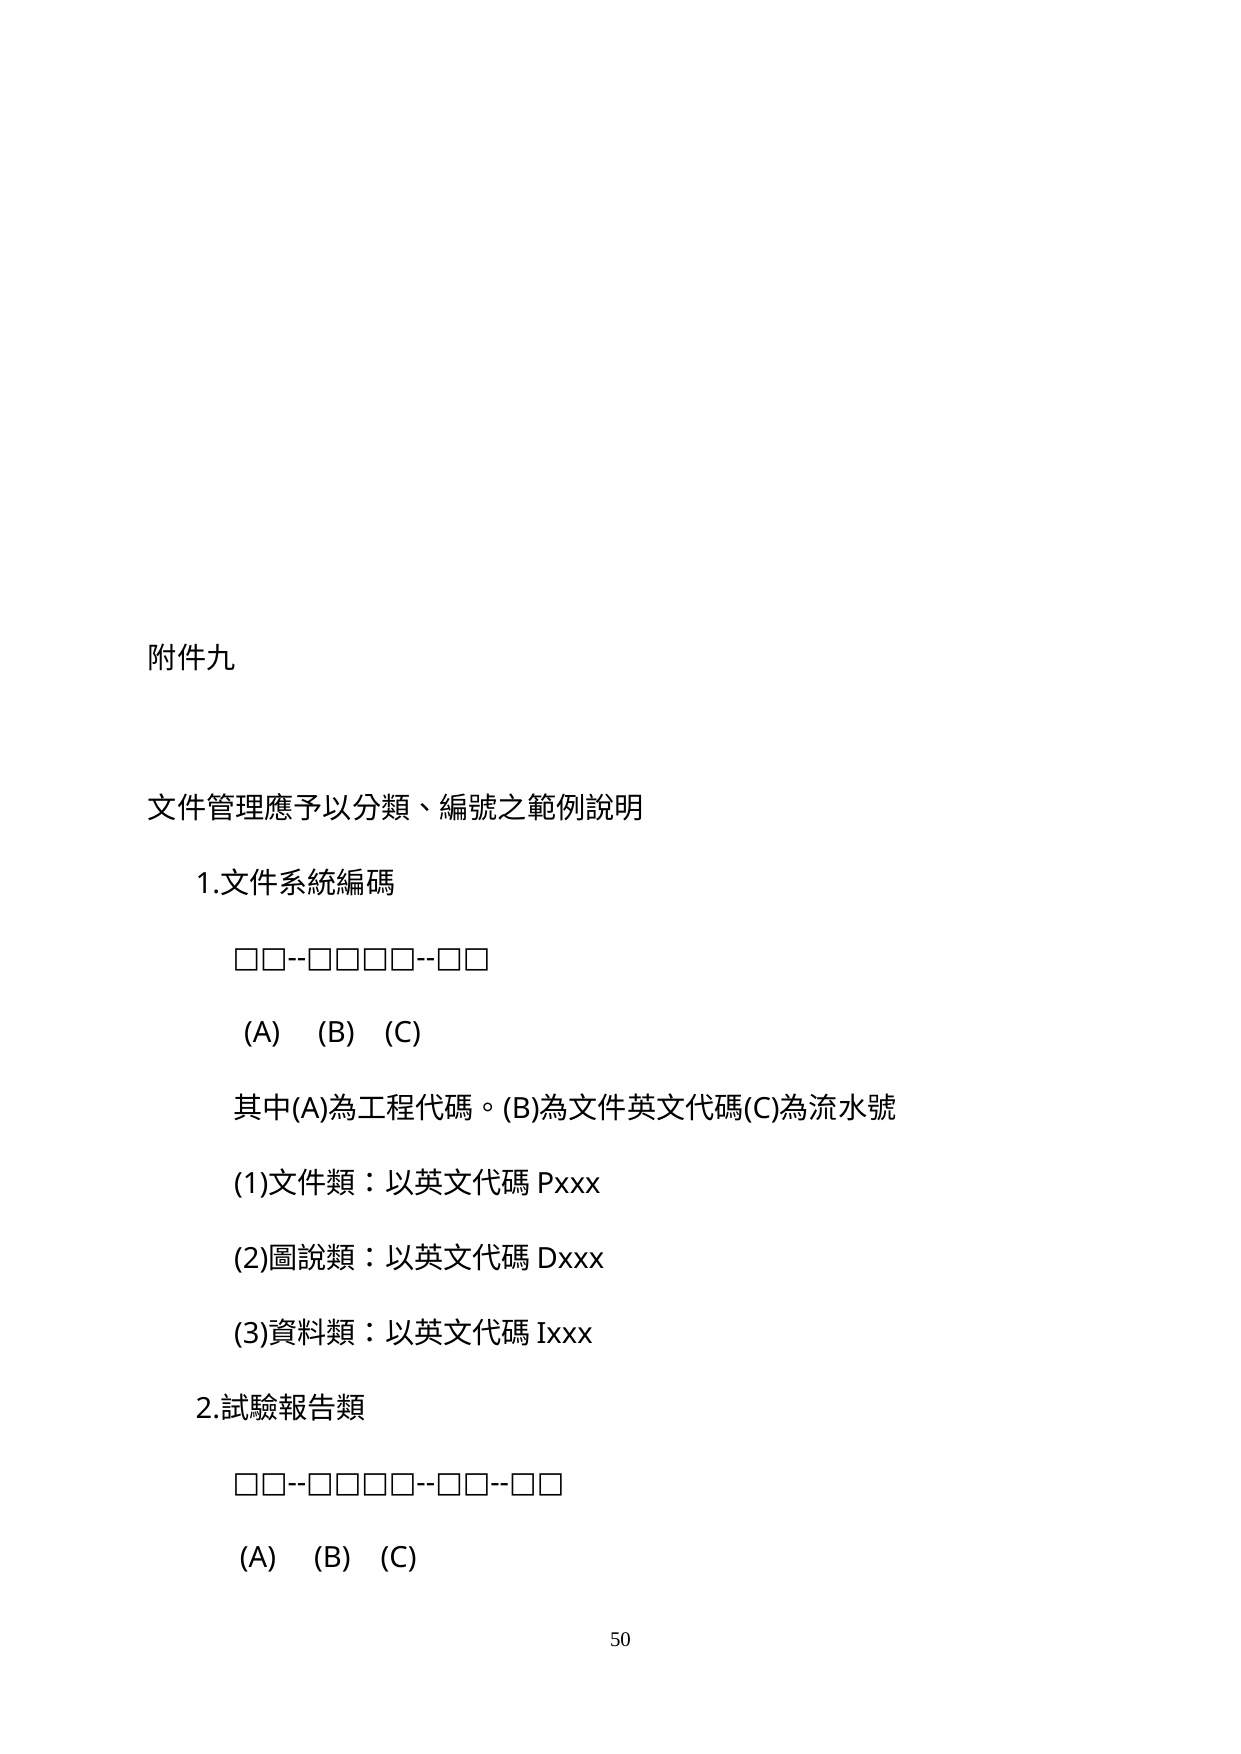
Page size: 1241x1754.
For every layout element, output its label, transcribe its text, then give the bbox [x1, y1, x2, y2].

text (2)圖說類：以英文代碼Dxxx [234, 1218, 1092, 1293]
text (A) (B) (C) [244, 993, 1092, 1068]
text 文件管理應予以分類、編號之範例說明 [148, 768, 1092, 843]
text (A) (B) (C) [232, 1518, 1092, 1593]
text 其中(A)為工程代碼。(B)為文件英文代碼(C)為流水號 [226, 1068, 1092, 1143]
text □□--□□□□--□□ [232, 918, 1092, 993]
text 附件九 [148, 618, 1092, 693]
text (3)資料類：以英文代碼Ixxx [234, 1293, 1092, 1368]
text 2.試驗報告類 [195, 1368, 1092, 1443]
text 1.文件系統編碼 [195, 843, 1092, 918]
text (1)文件類：以英文代碼Pxxx [234, 1143, 1092, 1218]
text □□--□□□□--□□--□□ [232, 1443, 1092, 1518]
